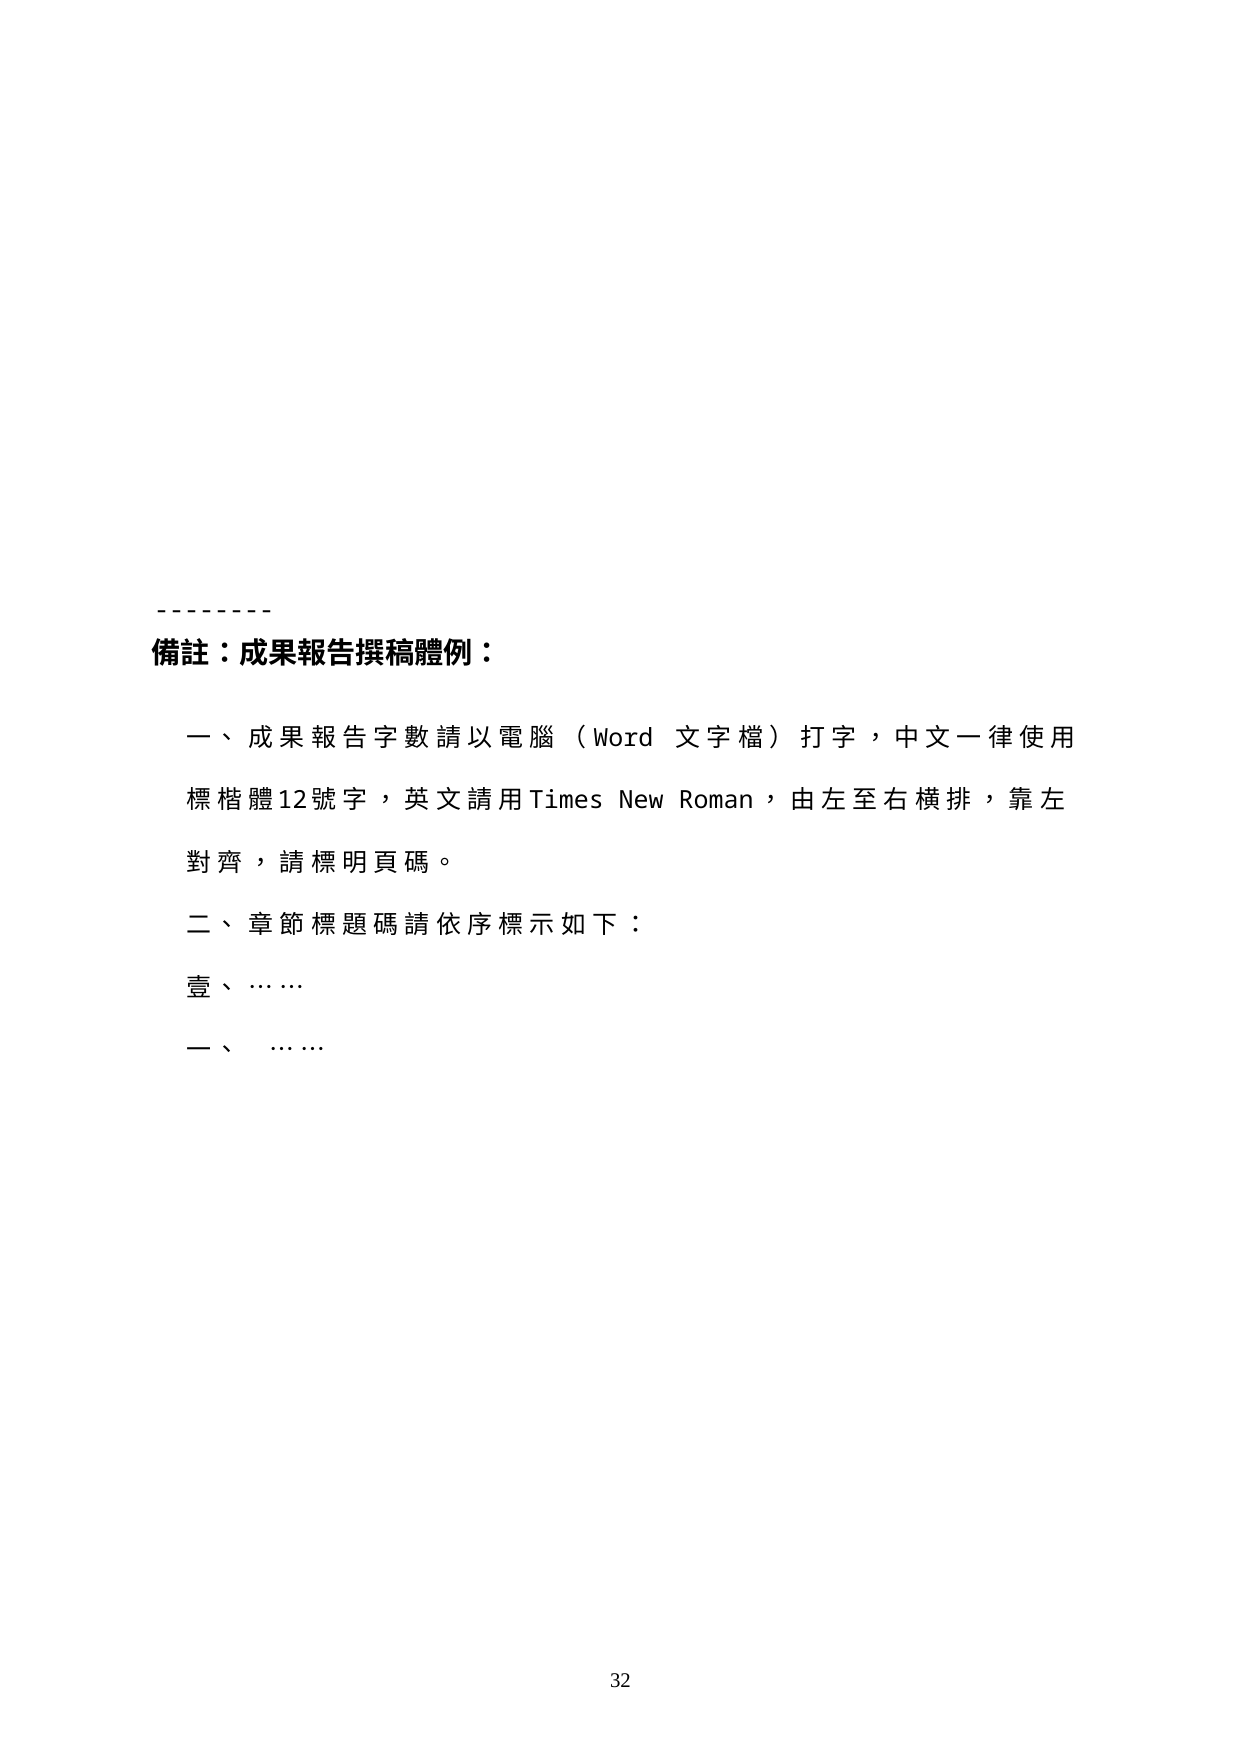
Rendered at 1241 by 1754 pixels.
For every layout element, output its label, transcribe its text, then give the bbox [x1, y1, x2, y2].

text 壹、…… [180, 943, 1089, 1006]
text 備註：成果報告撰稿體例： [151, 630, 1089, 672]
text 一、 …… [180, 1006, 1089, 1068]
text 二、章節標題碼請依序標示如下： [180, 881, 1089, 943]
text 一、成果報告字數請以電腦（Word 文字檔）打字，中文一律使用標楷體12號字，英文請用Times New Roman，由左至右横排，靠左對齊，請標明頁碼。 [180, 693, 1089, 881]
text ---------------------------------------------------------------------- [151, 567, 1089, 630]
